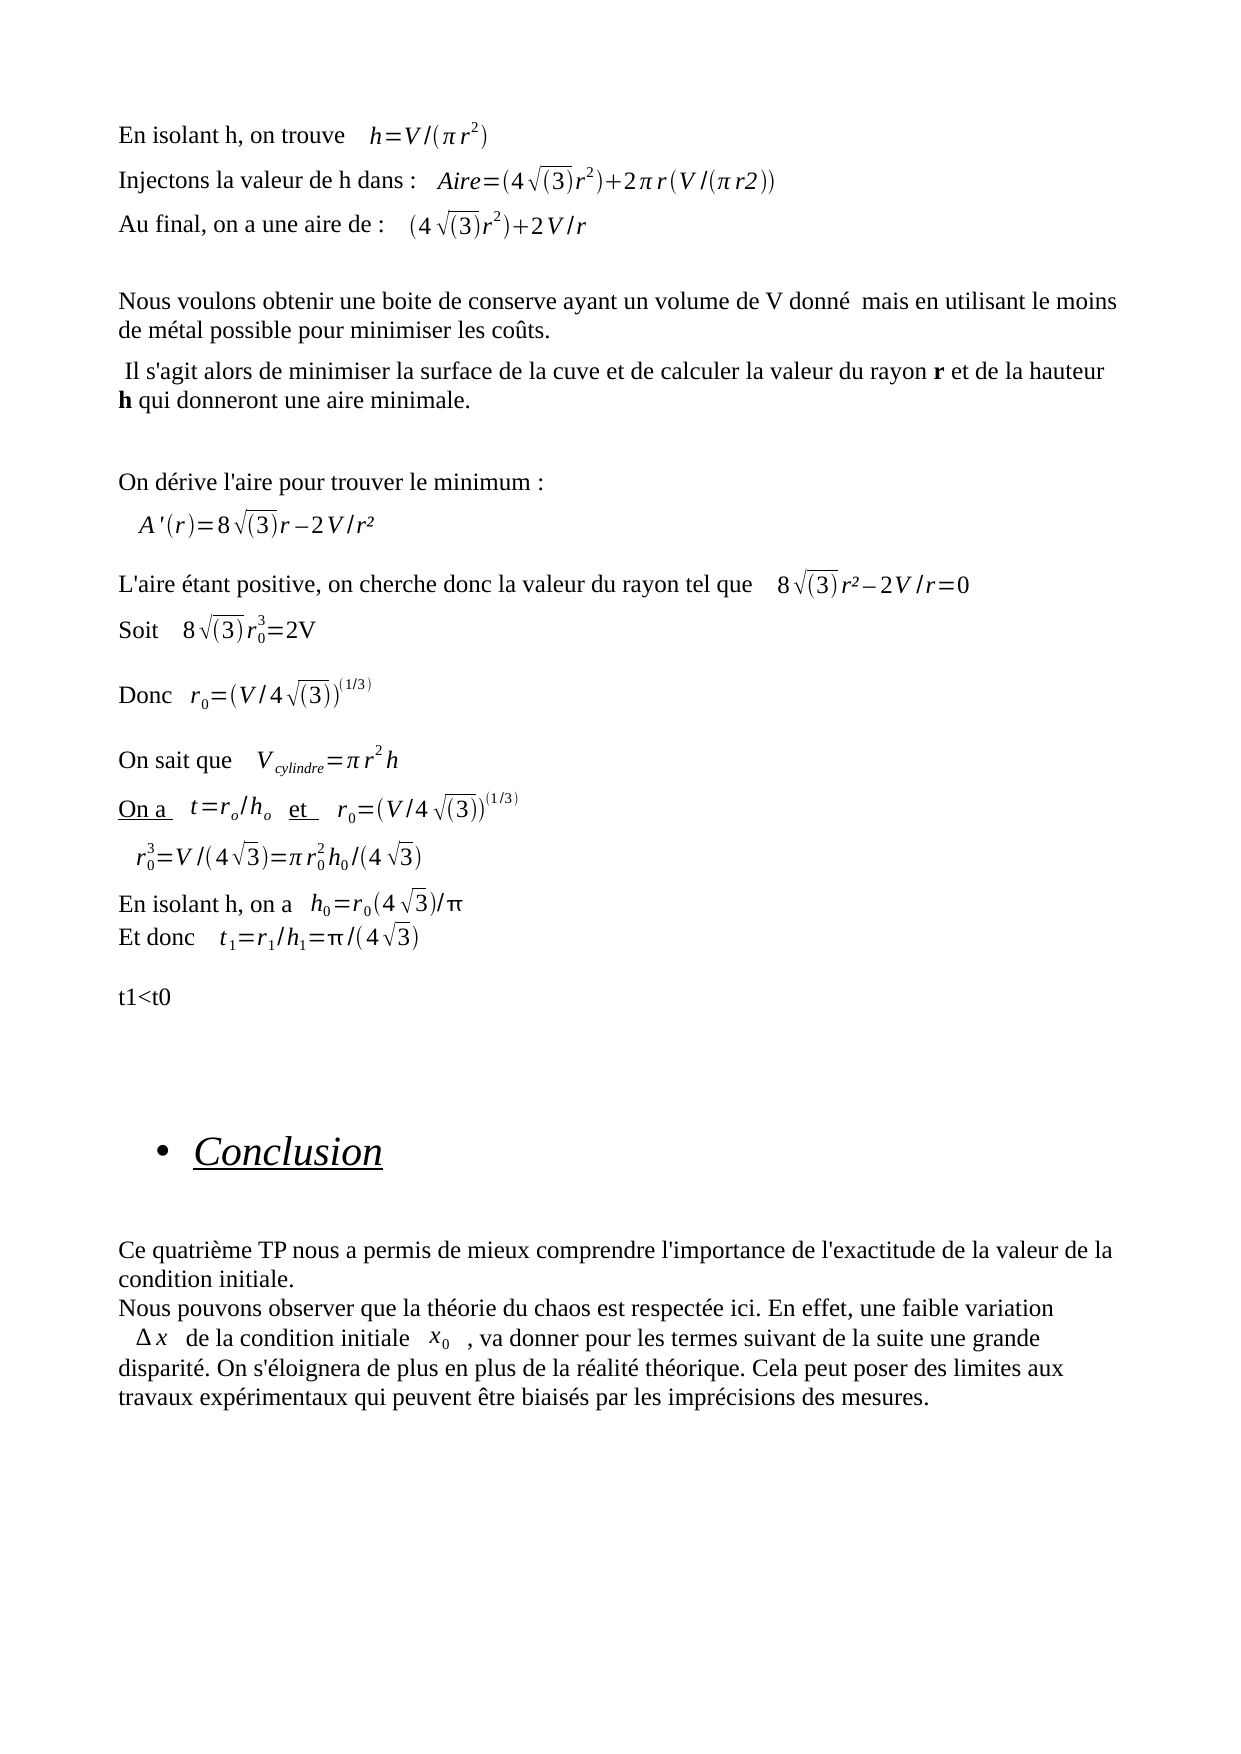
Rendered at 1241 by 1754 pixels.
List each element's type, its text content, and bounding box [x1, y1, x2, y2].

text On sait que [118, 742, 1122, 777]
text En isolant h, on trouve [118, 118, 1122, 150]
text Nous pouvons observer que la théorie du chaos est respectée ici. En effet, une faible variation de la condition initiale, va donner pour les termes suivant de la suite une grande disparité. On s'éloignera de plus en plus de la réalité théorique. Cela peut poser des limites aux travaux expérimentaux qui peuvent être biaisés par les imprécisions des mesures. [118, 1293, 1122, 1410]
text Il s'agit alors de minimiser la surface de la cuve et de calculer la valeur du rayon r et de la hauteur h qui donneront une aire minimale. [118, 356, 1122, 413]
text Soit [118, 612, 1122, 647]
text Injectons la valeur de h dans : [118, 163, 1122, 195]
text On a et [118, 789, 1122, 827]
text Ce quatrième TP nous a permis de mieux comprendre l'importance de l'exactitude de la valeur de la condition initiale. [118, 1235, 1122, 1293]
text t1<t0 [118, 982, 1122, 1011]
text L'aire étant positive, on cherche donc la valeur du rayon tel que [118, 568, 1122, 599]
text On dérive l'aire pour trouver le minimum : [118, 467, 1122, 496]
list Conclusion [156, 1126, 1122, 1174]
text Au final, on a une aire de : [118, 208, 1122, 240]
text En isolant h, on a [118, 887, 1122, 920]
text Nous voulons obtenir une boite de conserve ayant un volume de V donné mais en utilisant le moins de métal possible pour minimiser les coûts. [118, 281, 1122, 343]
text Et donc [118, 920, 1122, 954]
text Donc [118, 676, 1122, 713]
